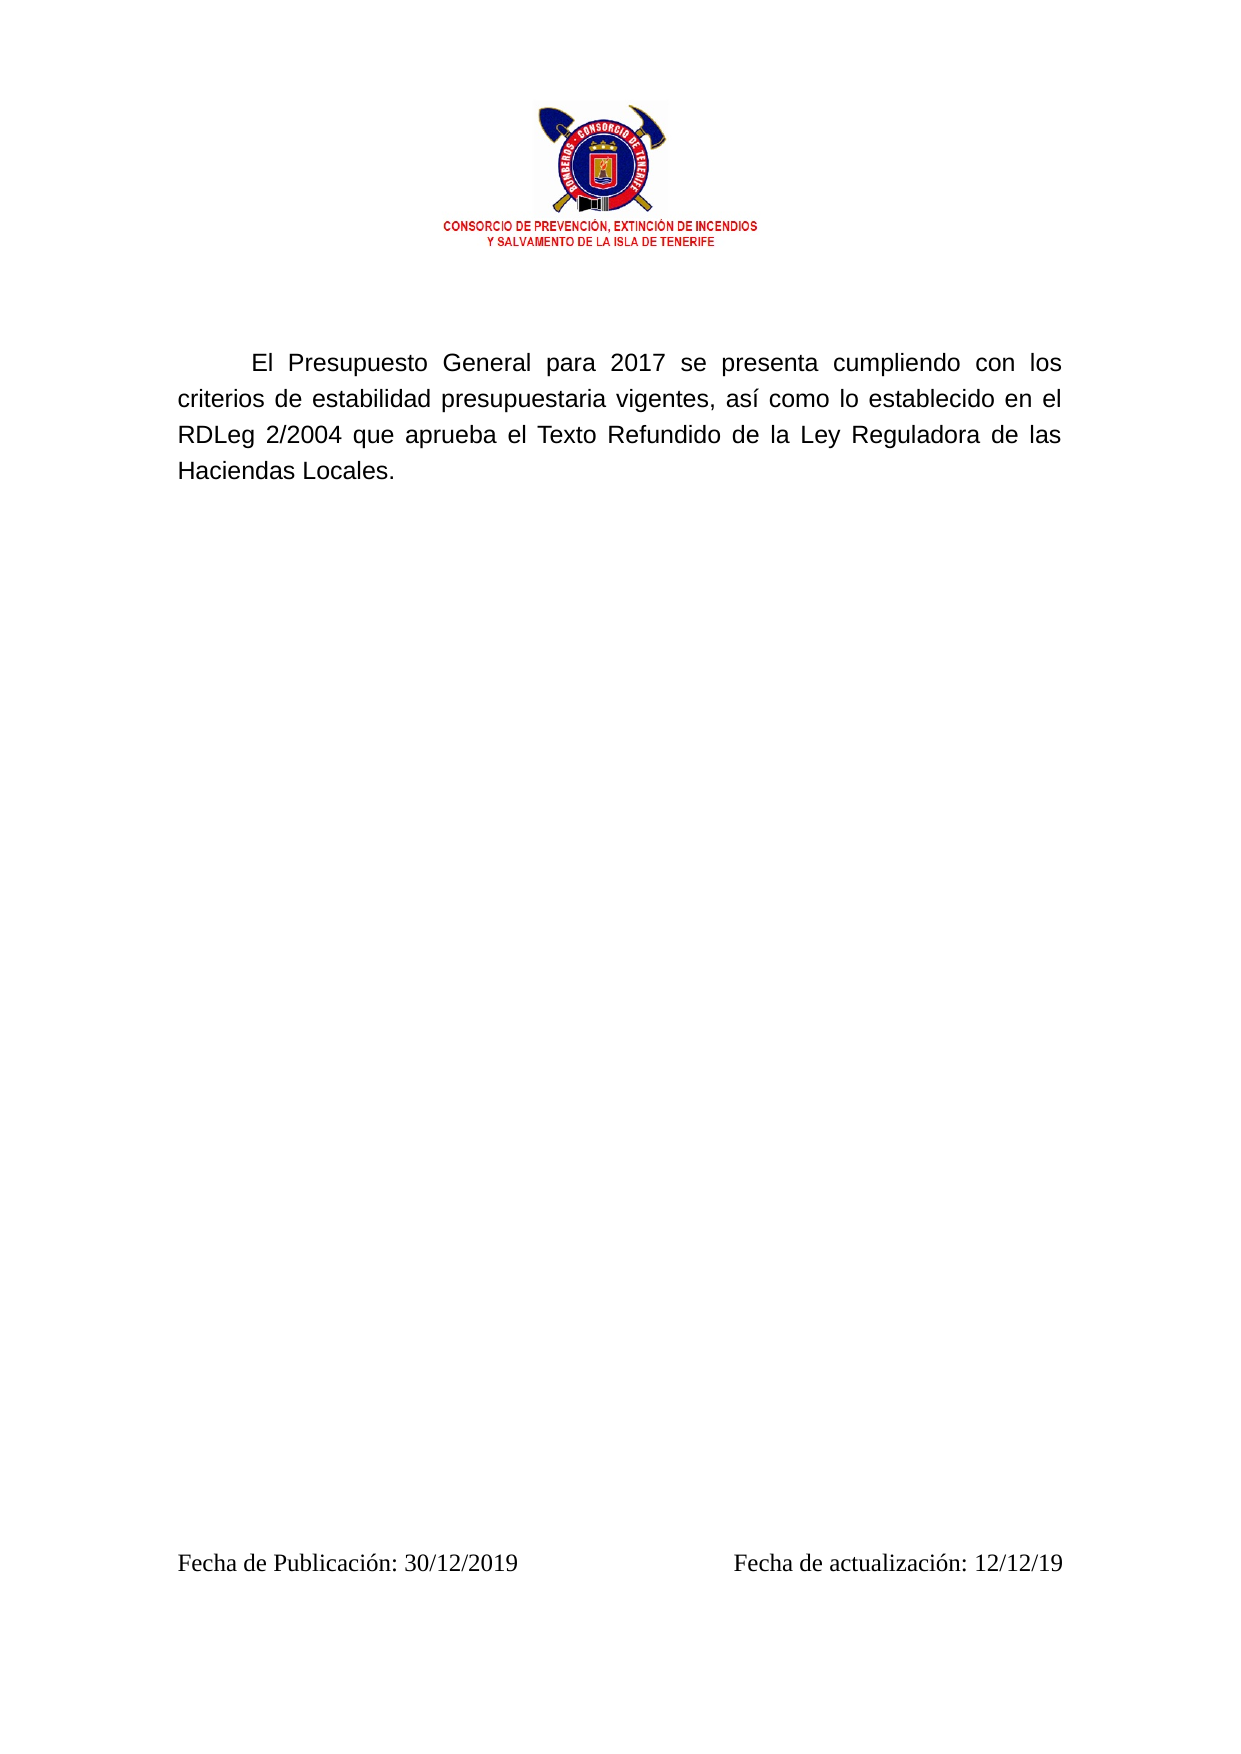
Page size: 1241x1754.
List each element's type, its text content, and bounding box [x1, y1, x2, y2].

picture [418, 93, 788, 260]
text El Presupuesto General para 2017 se presenta cumpliendo con los criterios de estabilidad presupuestaria vigentes, así como lo establecido en el RDLeg 2/2004 que aprueba el Texto Refundido de la Ley Reguladora de las Haciendas Locales. [177, 348, 1063, 485]
